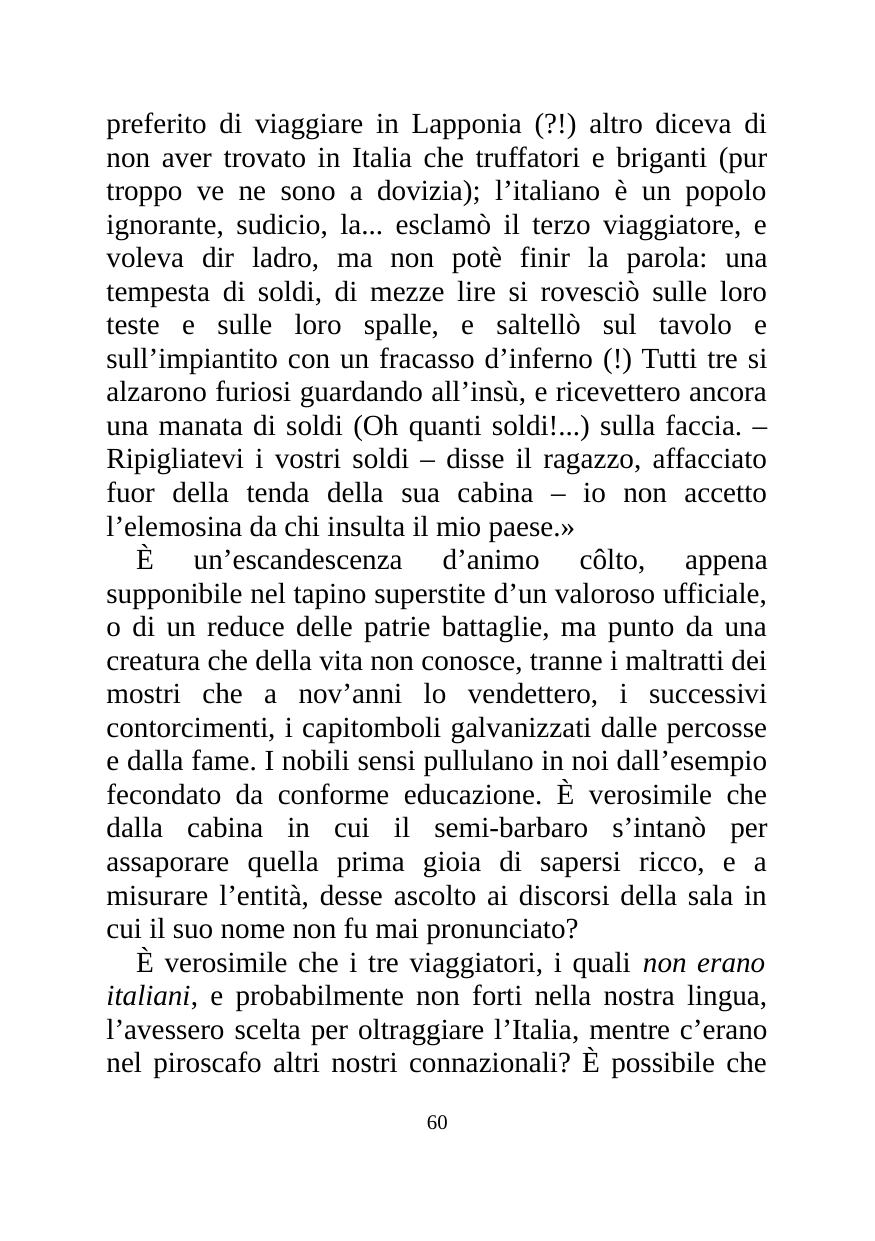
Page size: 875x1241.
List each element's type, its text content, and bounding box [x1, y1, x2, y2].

text È un’escandescenza d’animo côlto, appena supponibile nel tapino superstite d’un valoroso ufficiale, o di un reduce delle patrie battaglie, ma punto da una creatura che della vita non conosce, tranne i maltratti dei mostri che a nov’anni lo vendettero, i successivi contorcimenti, i capitomboli galvanizzati dalle percosse e dalla fame. I nobili sensi pullulano in noi dall’esempio fecondato da conforme educazione. È verosimile che dalla cabina in cui il semi-barbaro s’intanò per assaporare quella prima gioia di sapersi ricco, e a misurare l’entità, desse ascolto ai discorsi della sala in cui il suo nome non fu mai pronunciato? [106, 542, 768, 945]
text È verosimile che i tre viaggiatori, i quali non erano italiani, e probabilmente non forti nella nostra lingua, l’avessero scelta per oltraggiare l’Italia, mentre c’erano nel piroscafo altri nostri connazionali? È possibile che [106, 945, 768, 1079]
text preferito di viaggiare in Lapponia (?!) altro diceva di non aver trovato in Italia che truffatori e briganti (pur troppo ve ne sono a dovizia); l’italiano è un popolo ignorante, sudicio, la... esclamò il terzo viaggiatore, e voleva dir ladro, ma non potè finir la parola: una tempesta di soldi, di mezze lire si rovesciò sulle loro teste e sulle loro spalle, e saltellò sul tavolo e sull’impiantito con un fracasso d’inferno (!) Tutti tre si alzarono furiosi guardando all’insù, e ricevettero ancora una manata di soldi (Oh quanti soldi!...) sulla faccia. – Ripigliatevi i vostri soldi – disse il ragazzo, affacciato fuor della tenda della sua cabina – io non accetto l’elemosina da chi insulta il mio paese.» [106, 106, 768, 542]
